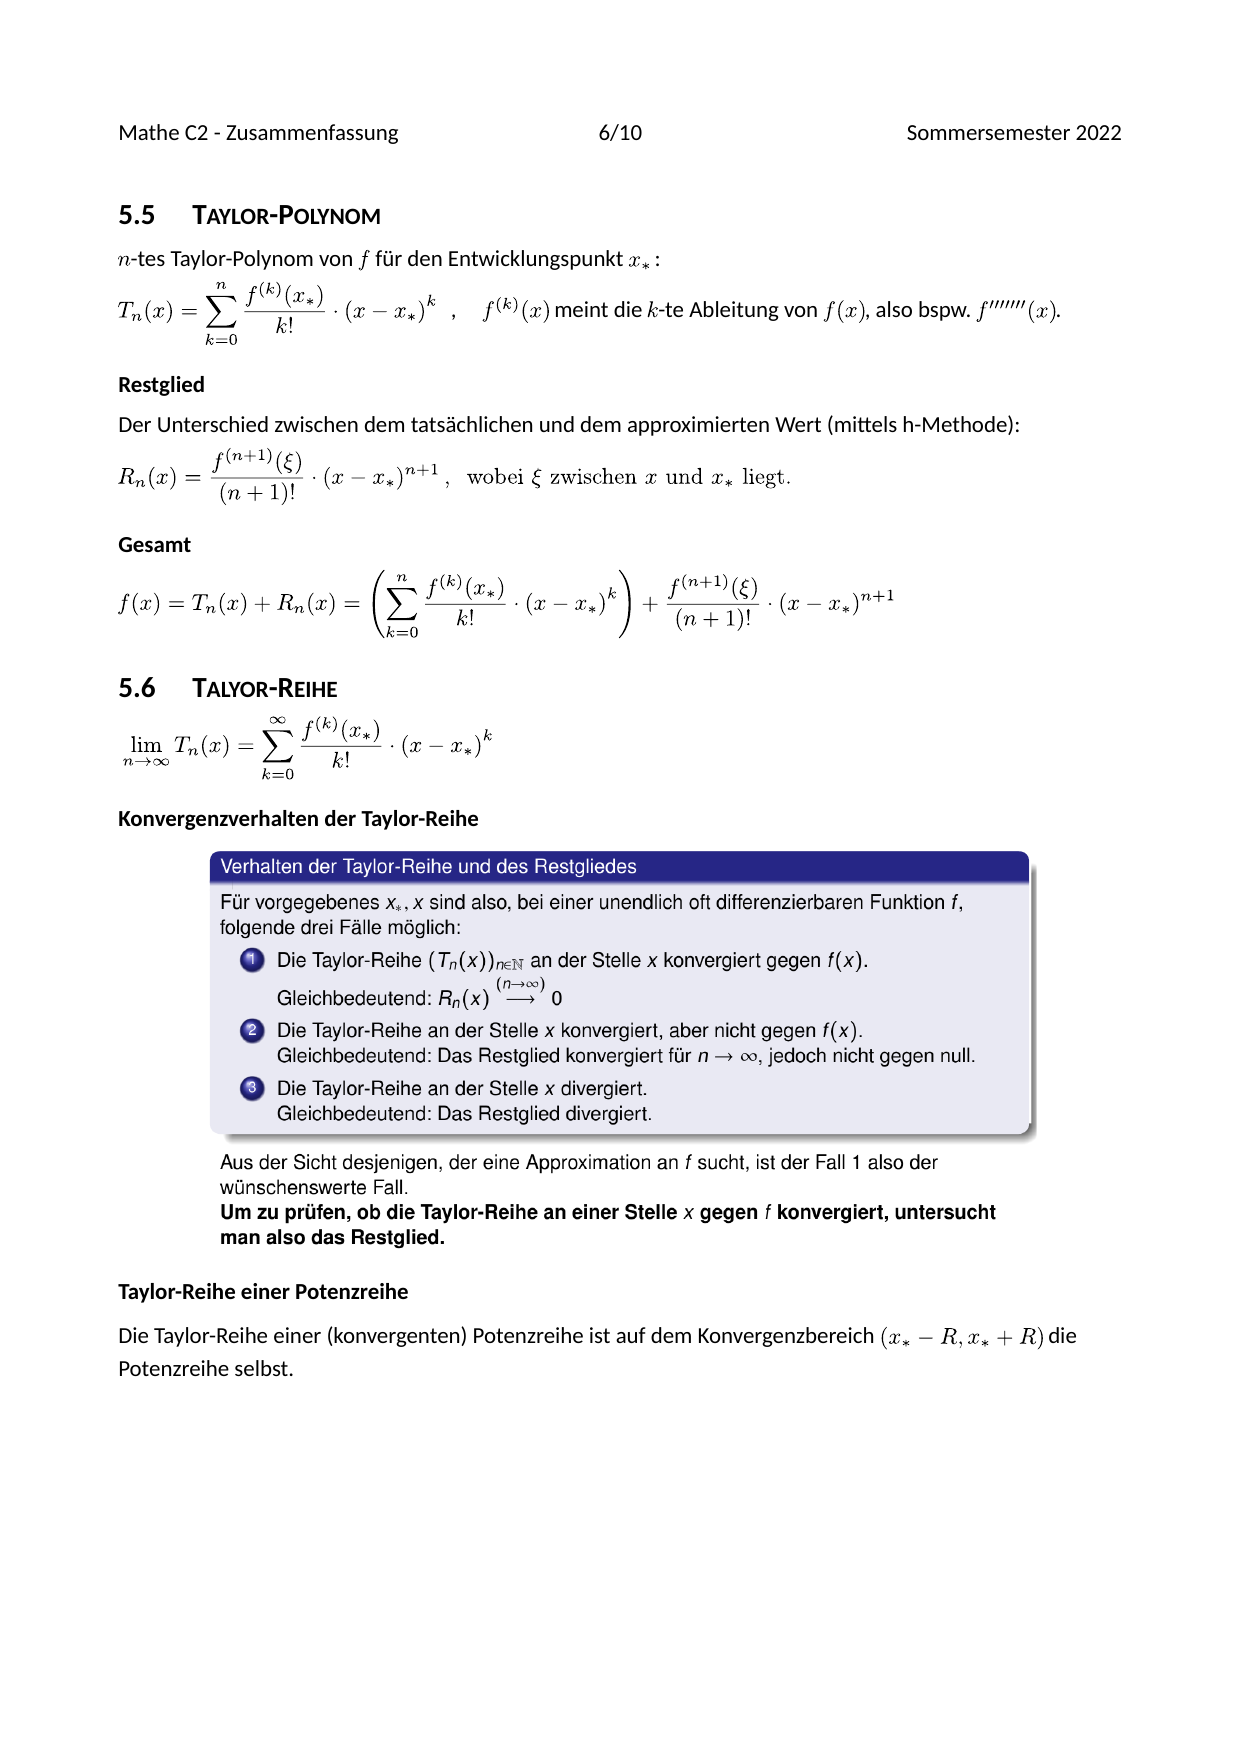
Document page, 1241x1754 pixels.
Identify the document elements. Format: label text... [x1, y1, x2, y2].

subtitle Gesamt [118, 530, 1122, 558]
picture [203, 844, 1037, 1253]
text , meint die -te Ableitung von , also bspw. . [236, 282, 1122, 345]
text Die Taylor-Reihe einer (konvergenten) Potenzreihe ist auf dem Konvergenzbereich die Potenzreihe selbst. [118, 1321, 1122, 1382]
subtitle Talyor-Reihe [118, 669, 1122, 704]
text -tes Taylor-Polynom von für den Entwicklungspunkt : [118, 244, 1122, 272]
text Der Unterschied zwischen dem tatsächlichen und dem approximierten Wert (mittels h-Methode): [118, 410, 1122, 438]
subtitle Konvergenzverhalten der Taylor-Reihe [118, 804, 1122, 833]
subtitle Taylor-Polynom [118, 196, 1122, 232]
subtitle Restglied [118, 370, 1122, 398]
subtitle Taylor-Reihe einer Potenzreihe [118, 1277, 1122, 1305]
